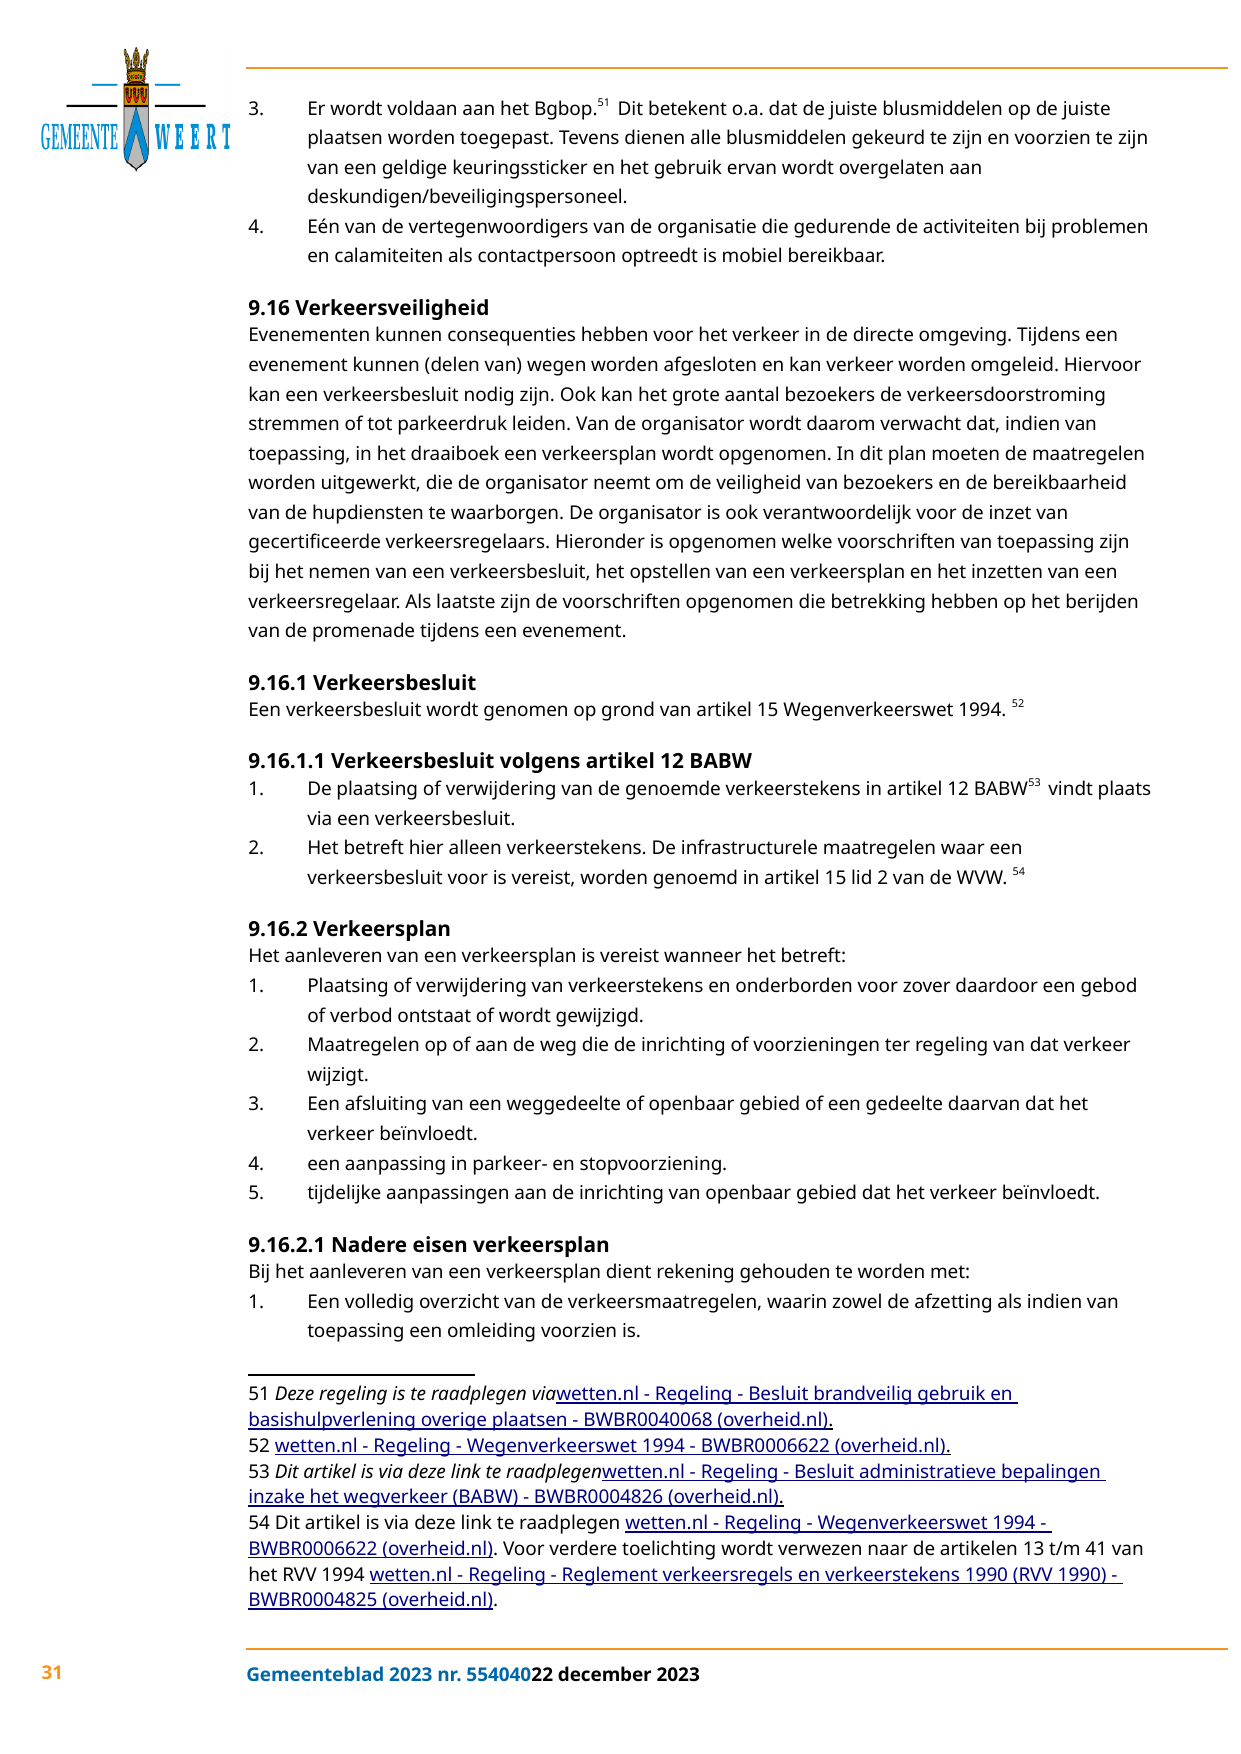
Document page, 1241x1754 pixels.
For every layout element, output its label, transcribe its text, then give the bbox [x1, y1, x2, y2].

list De plaatsing of verwijdering van de genoemde verkeerstekens in artikel 12 BABW vindt plaats via een verkeersbesluit. [248, 775, 1152, 830]
text Evenementen kunnen consequenties hebben voor het verkeer in de directe omgeving. Tijdens een evenement kunnen (delen van) wegen worden afgesloten en kan verkeer worden omgeleid. Hiervoor kan een verkeersbesluit nodig zijn. Ook kan het grote aantal bezoekers de verkeersdoorstroming stremmen of tot parkeerdruk leiden. Van de organisator wordt daarom verwacht dat, indien van toepassing, in het draaiboek een verkeersplan wordt opgenomen. In dit plan moeten de maatregelen worden uitgewerkt, die de organisator neemt om de veiligheid van bezoekers en de bereikbaarheid van de hupdiensten te waarborgen. De organisator is ook verantwoordelijk voor de inzet van gecertificeerde verkeersregelaars. Hieronder is opgenomen welke voorschriften van toepassing zijn bij het nemen van een verkeersbesluit, het opstellen van een verkeersplan en het inzetten van een verkeersregelaar. Als laatste zijn de voorschriften opgenomen die betrekking hebben op het berijden van de promenade tijdens een evenement. [248, 322, 1152, 643]
text Een verkeersbesluit wordt genomen op grond van artikel 15 Wegenverkeerswet 1994. [248, 696, 1152, 722]
text 9.16.1.1 Verkeersbesluit volgens artikel 12 BABW [248, 747, 1152, 775]
list een aanpassing in parkeer- en stopvoorziening. [248, 1150, 1152, 1176]
text 9.16 Verkeersveiligheid [248, 293, 1152, 322]
list Plaatsing of verwijdering van verkeerstekens en onderborden voor zover daardoor een gebod of verbod ontstaat of wordt gewijzigd. [248, 972, 1152, 1028]
picture [41, 47, 231, 172]
text 9.16.2 Verkeersplan [248, 914, 1152, 943]
list Eén van de vertegenwoordigers van de organisatie die gedurende de activiteiten bij problemen en calamiteiten als contactpersoon optreedt is mobiel bereikbaar. [248, 213, 1152, 268]
list Er wordt voldaan aan het Bgbop. Dit betekent o.a. dat de juiste blusmiddelen op de juiste plaatsen worden toegepast. Tevens dienen alle blusmiddelen gekeurd te zijn en voorzien te zijn van een geldige keuringssticker en het gebruik ervan wordt overgelaten aan deskundigen/beveiligingspersoneel. [248, 95, 1152, 209]
text wetten.nl - Regeling - Wegenverkeerswet 1994 - BWBR0006622 (overheid.nl). [248, 1432, 1152, 1458]
list Het betreft hier alleen verkeerstekens. De infrastructurele maatregelen waar een verkeersbesluit voor is vereist, worden genoemd in artikel 15 lid 2 van de WVW. [248, 834, 1152, 889]
list Een volledig overzicht van de verkeersmaatregelen, waarin zowel de afzetting als indien van toepassing een omleiding voorzien is. [248, 1288, 1152, 1343]
text Het aanleveren van een verkeersplan is vereist wanneer het betreft: [248, 943, 1152, 968]
list Dit artikel is via deze link te raadplegen wetten.nl - Regeling - Wegenverkeerswet 1994 - BWBR0006622 (overheid.nl). Voor verdere toelichting wordt verwezen naar de artikelen 13 t/m 41 van het RVV 1994 wetten.nl - Regeling - Reglement verkeersregels en verkeerstekens 1990 (RVV 1990) - BWBR0004825 (overheid.nl). [248, 1509, 1152, 1612]
text 9.16.1 Verkeersbesluit [248, 668, 1152, 696]
text 9.16.2.1 Nadere eisen verkeersplan [248, 1230, 1152, 1258]
list Maatregelen op of aan de weg die de inrichting of voorzieningen ter regeling van dat verkeer wijzigt. [248, 1031, 1152, 1087]
list Deze regeling is te raadplegen viawetten.nl - Regeling - Besluit brandveilig gebruik en basishulpverlening overige plaatsen - BWBR0040068 (overheid.nl). [248, 1381, 1152, 1432]
text Bij het aanleveren van een verkeersplan dient rekening gehouden te worden met: [248, 1258, 1152, 1284]
list Een afsluiting van een weggedeelte of openbaar gebied of een gedeelte daarvan dat het verkeer beïnvloedt. [248, 1091, 1152, 1146]
list tijdelijke aanpassingen aan de inrichting van openbaar gebied dat het verkeer beïnvloedt. [248, 1179, 1152, 1205]
list Dit artikel is via deze link te raadplegenwetten.nl - Regeling - Besluit administratieve bepalingen inzake het wegverkeer (BABW) - BWBR0004826 (overheid.nl). [248, 1458, 1152, 1509]
